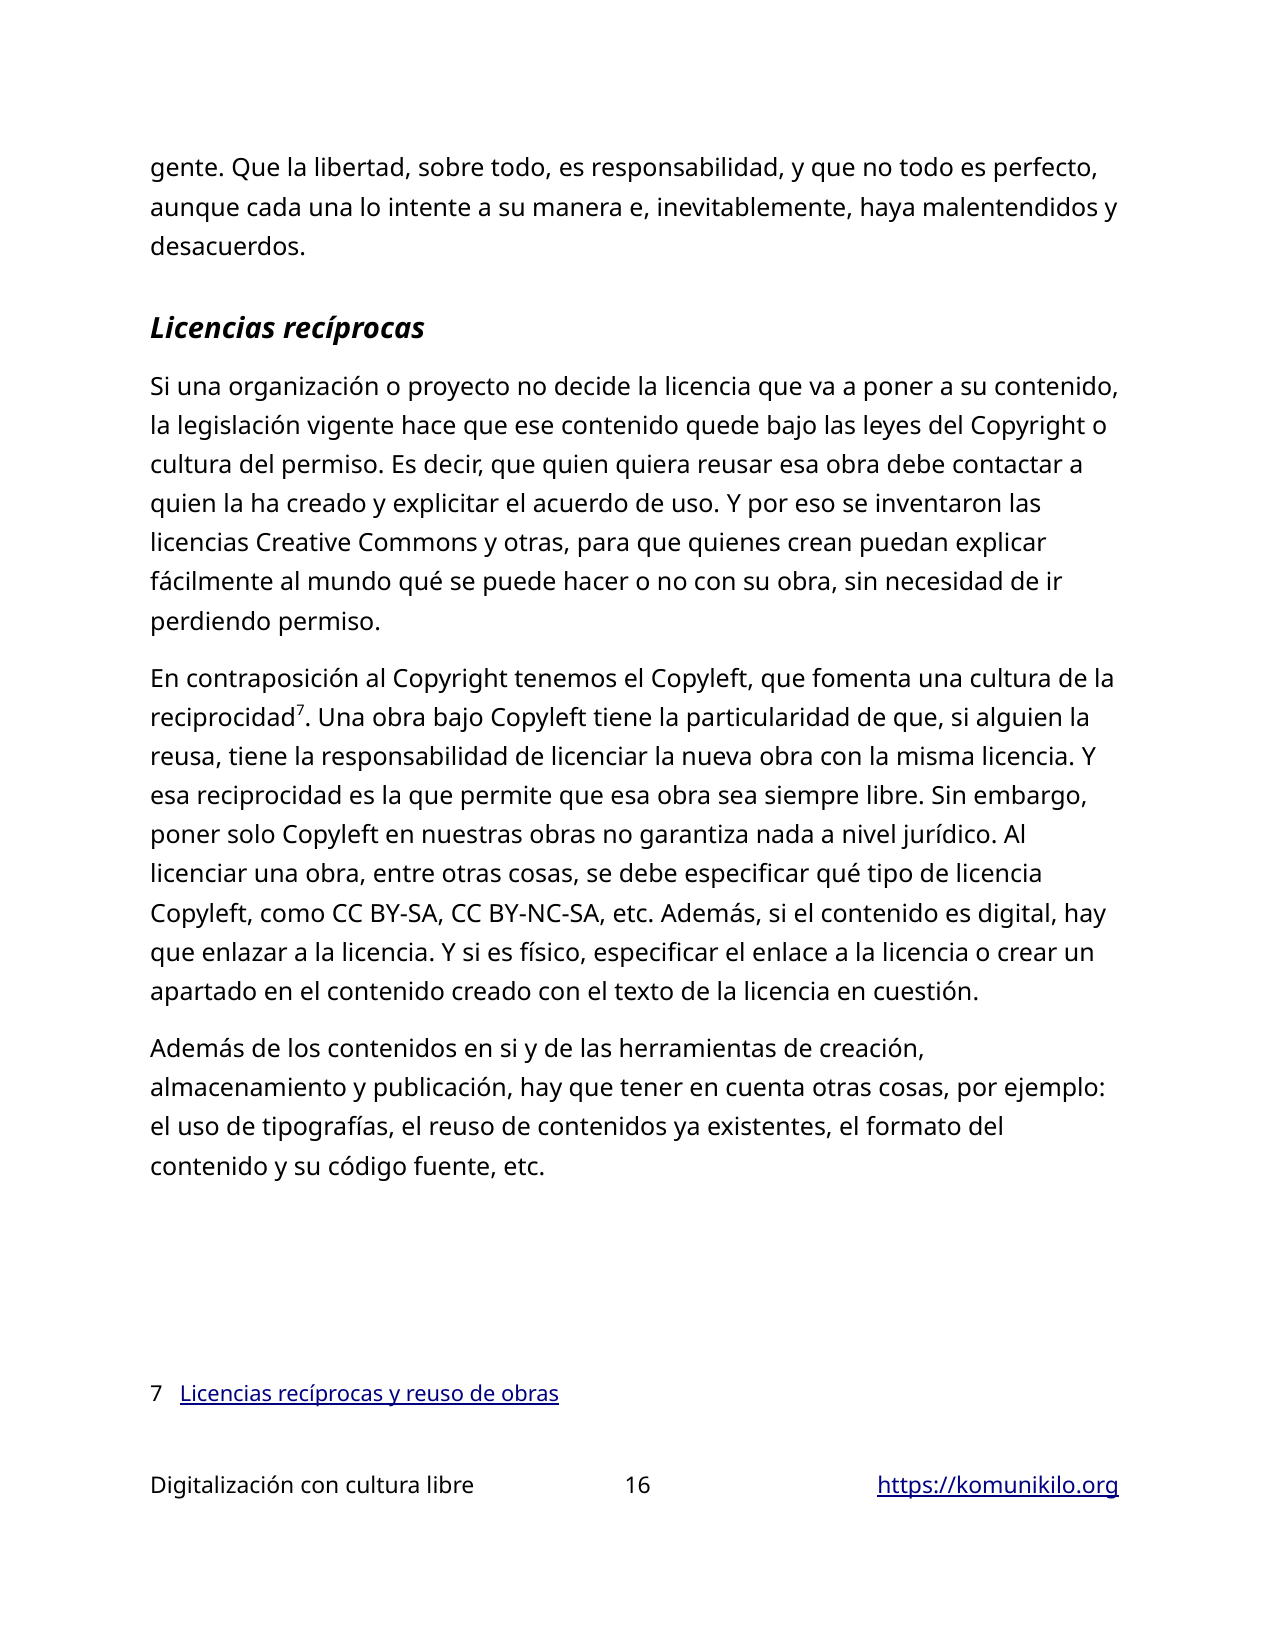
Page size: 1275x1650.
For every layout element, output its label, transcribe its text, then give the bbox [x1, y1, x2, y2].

text Si una organización o proyecto no decide la licencia que va a poner a su contenido, la legislación vigente hace que ese contenido quede bajo las leyes del Copyright o cultura del permiso. Es decir, que quien quiera reusar esa obra debe contactar a quien la ha creado y explicitar el acuerdo de uso. Y por eso se inventaron las licencias Creative Commons y otras, para que quienes crean puedan explicar fácilmente al mundo qué se puede hacer o no con su obra, sin necesidad de ir perdiendo permiso. [150, 368, 1125, 637]
text Además de los contenidos en si y de las herramientas de creación, almacenamiento y publicación, hay que tener en cuenta otras cosas, por ejemplo: el uso de tipografías, el reuso de contenidos ya existentes, el formato del contenido y su código fuente, etc. [150, 1031, 1125, 1182]
subtitle Licencias recíprocas [150, 307, 1125, 347]
text En contraposición al Copyright tenemos el Copyleft, que fomenta una cultura de la reciprocidad. Una obra bajo Copyleft tiene la particularidad de que, si alguien la reusa, tiene la responsabilidad de licenciar la nueva obra con la misma licencia. Y esa reciprocidad es la que permite que esa obra sea siempre libre. Sin embargo, poner solo Copyleft en nuestras obras no garantiza nada a nivel jurídico. Al licenciar una obra, entre otras cosas, se debe especificar qué tipo de licencia Copyleft, como CC BY-SA, CC BY-NC-SA, etc. Además, si el contenido es digital, hay que enlazar a la licencia. Y si es físico, especificar el enlace a la licencia o crear un apartado en el contenido creado con el texto de la licencia en cuestión. [150, 660, 1125, 1008]
text Licencias recíprocas y reuso de obras [150, 1378, 1125, 1407]
text gente. Que la libertad, sobre todo, es responsabilidad, y que no todo es perfecto, aunque cada una lo intente a su manera e, inevitablemente, haya malentendidos y desacuerdos. [150, 150, 1125, 262]
